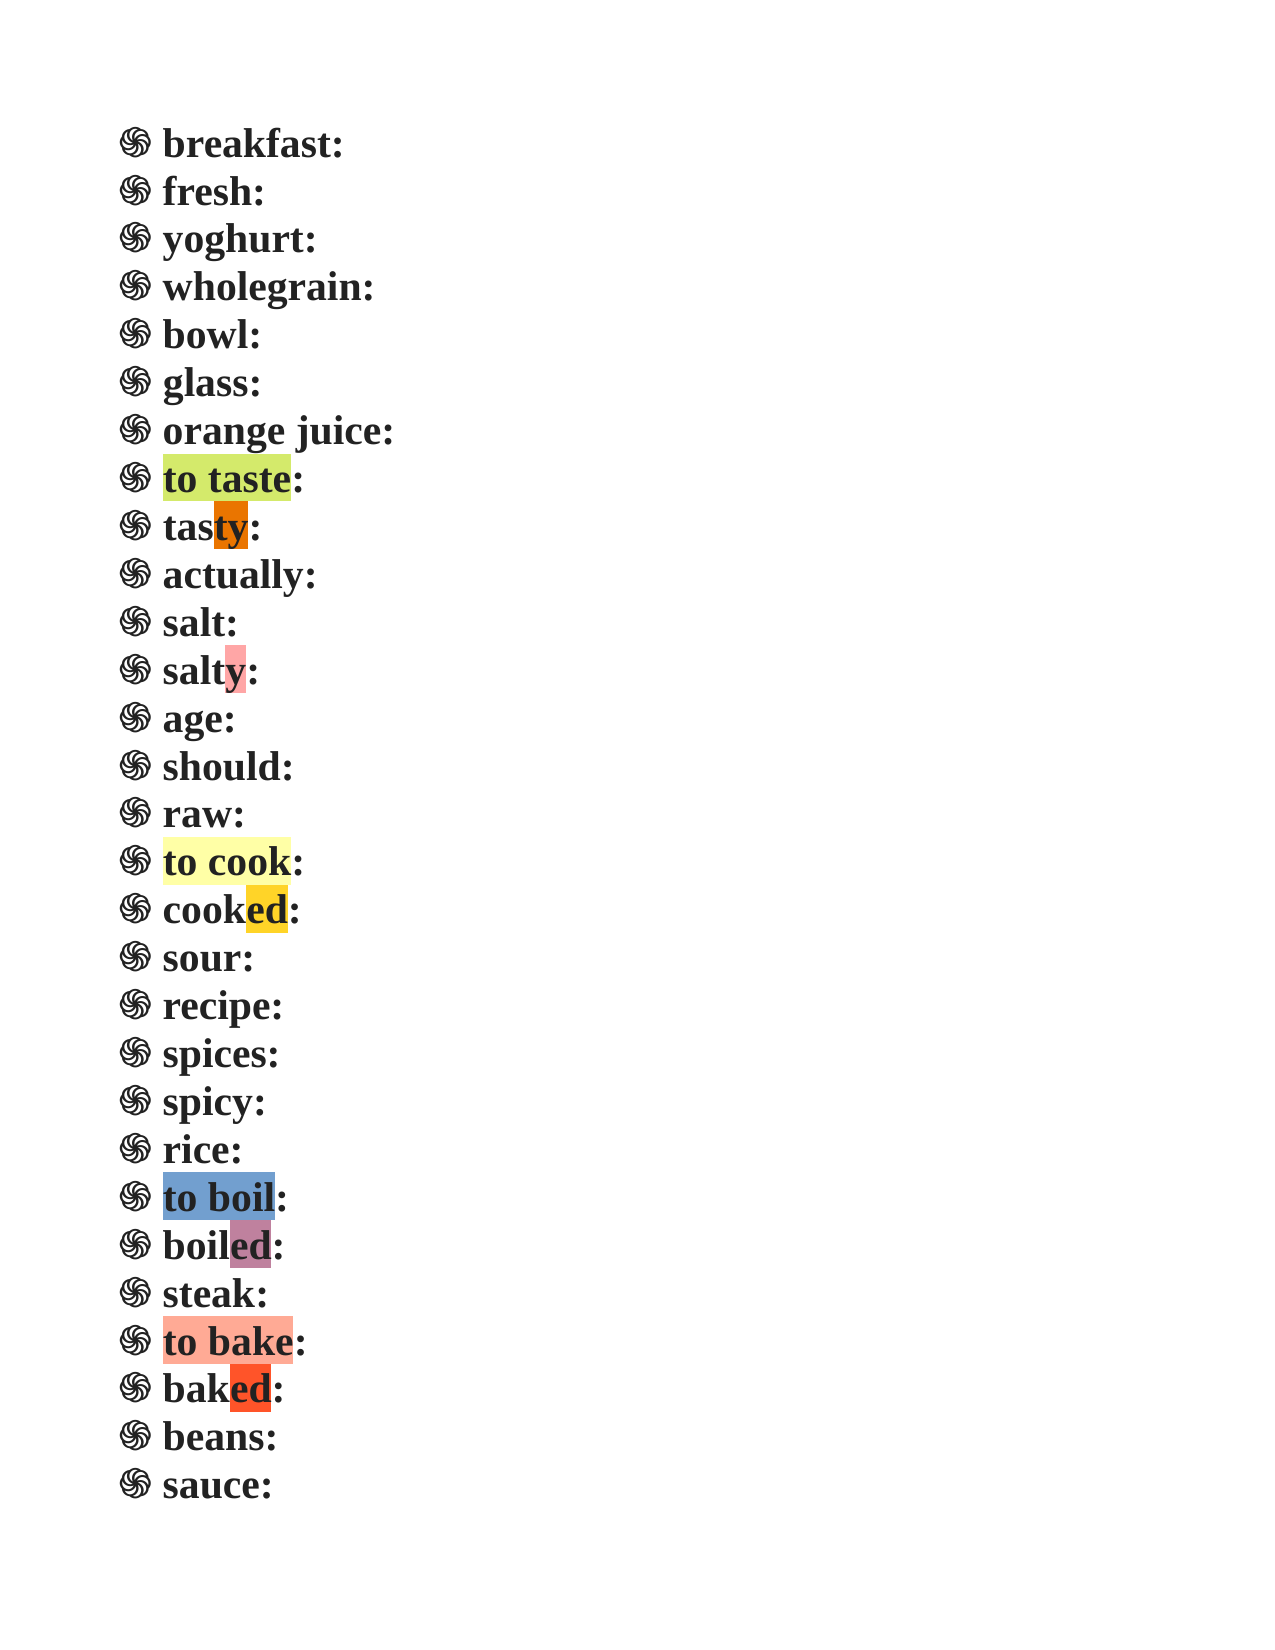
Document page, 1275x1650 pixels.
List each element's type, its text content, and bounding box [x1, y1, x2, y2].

text ֍ boiled: [118, 1220, 1157, 1268]
text ֍ wholegrain: [118, 262, 1157, 310]
text ֍ fresh: [118, 166, 1157, 214]
text ֍ to cook: [118, 837, 1157, 885]
text ֍ sauce: [118, 1460, 1157, 1508]
text ֍ age: [118, 693, 1157, 741]
text ֍ raw: [118, 789, 1157, 837]
text ֍ cooked: [118, 885, 1157, 933]
text ֍ salt: [118, 597, 1157, 645]
text ֍ bowl: [118, 310, 1157, 358]
text ֍ spicy: [118, 1076, 1157, 1124]
text ֍ to bake: [118, 1316, 1157, 1364]
text ֍ steak: [118, 1268, 1157, 1316]
text ֍ rice: [118, 1124, 1157, 1172]
text ֍ yoghurt: [118, 214, 1157, 262]
text ֍ beans: [118, 1412, 1157, 1460]
text ֍ salty: [118, 645, 1157, 693]
text ֍ spices: [118, 1028, 1157, 1076]
text ֍ actually: [118, 549, 1157, 597]
text ֍ should: [118, 741, 1157, 789]
text ֍ recipe: [118, 981, 1157, 1028]
text ֍ breakfast: [118, 118, 1157, 166]
text ֍ sour: [118, 933, 1157, 981]
text ֍ to taste: [118, 453, 1157, 501]
text ֍ to boil: [118, 1172, 1157, 1220]
text ֍ baked: [118, 1364, 1157, 1412]
text ֍ orange juice: [118, 406, 1157, 453]
text ֍ tasty: [118, 501, 1157, 549]
text ֍ glass: [118, 358, 1157, 406]
